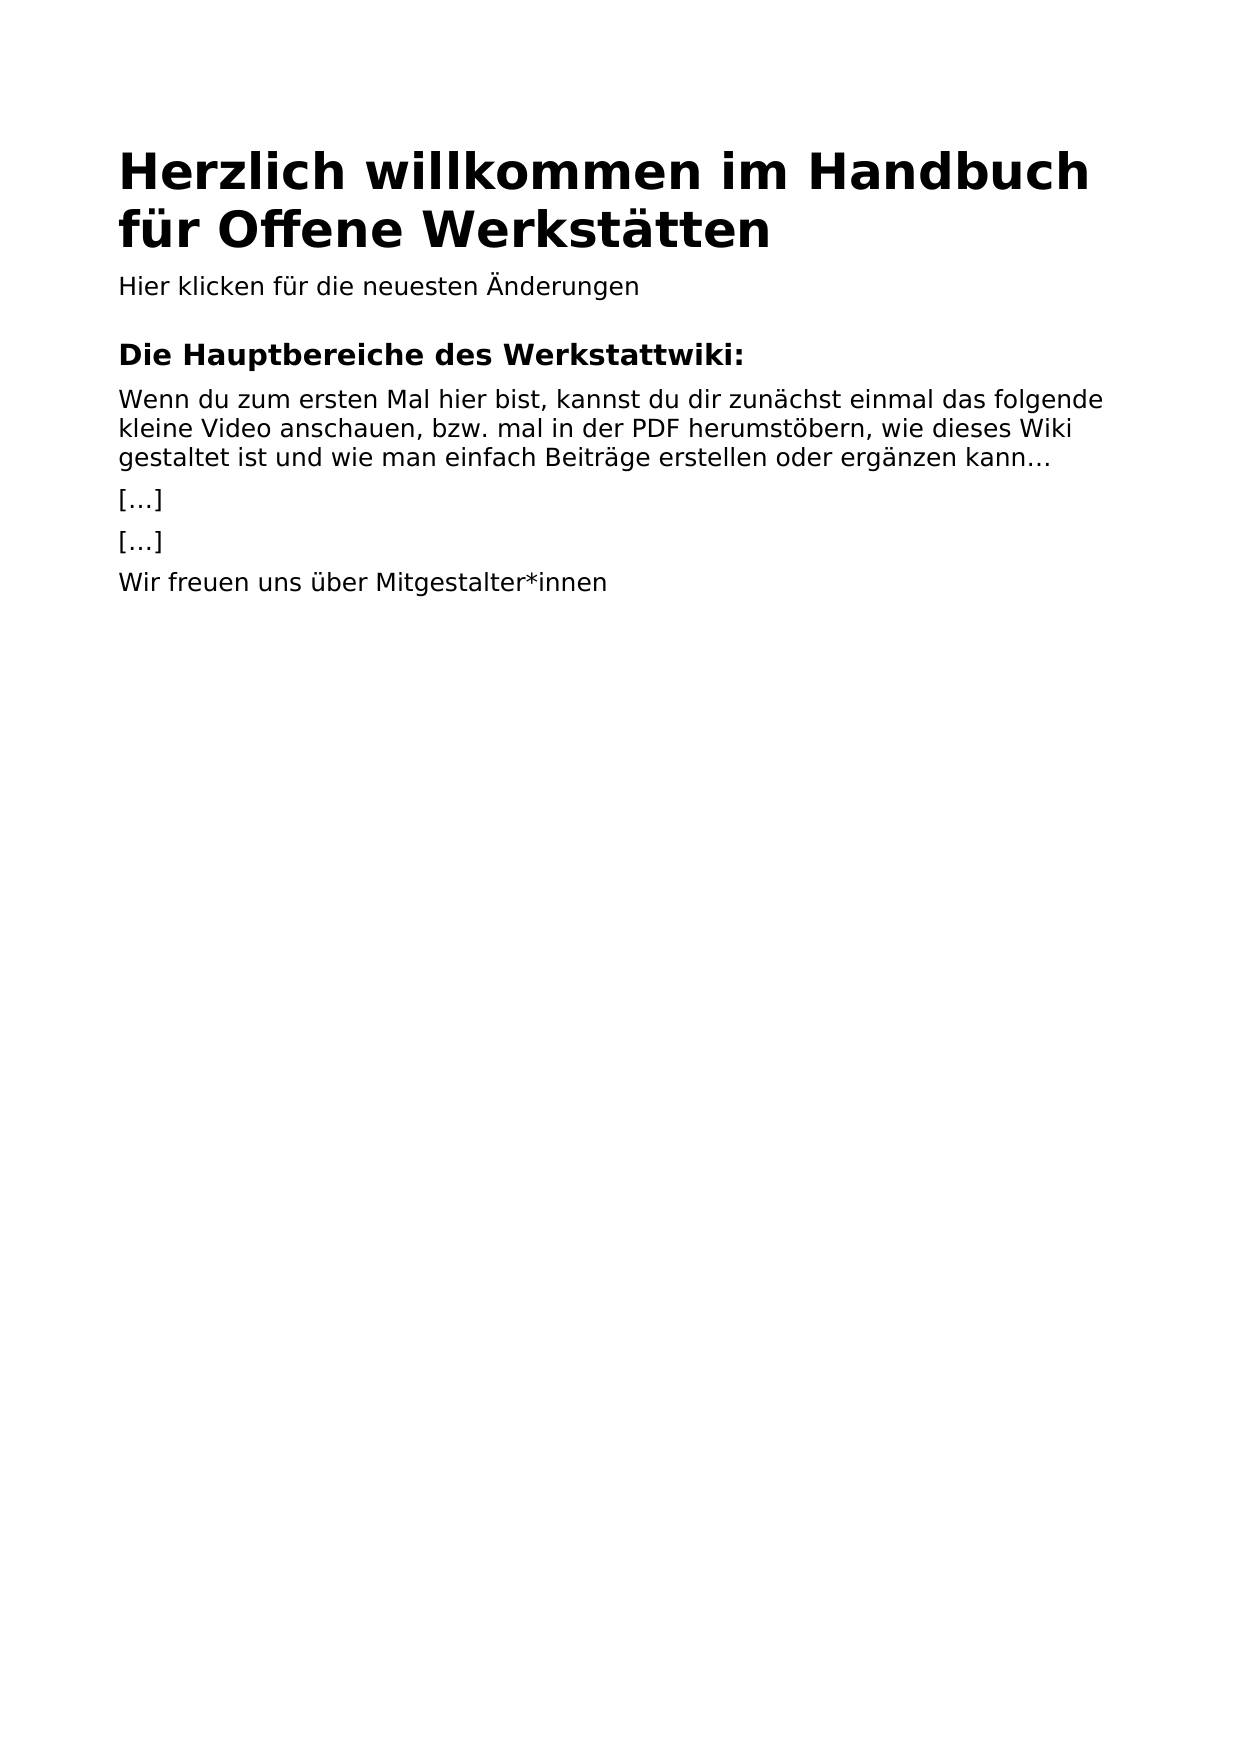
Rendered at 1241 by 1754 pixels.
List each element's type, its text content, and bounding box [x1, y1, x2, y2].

text Wir freuen uns über Mitgestalter*innen [118, 568, 1122, 598]
text Wenn du zum ersten Mal hier bist, kannst du dir zunächst einmal das folgende kleine Video anschauen, bzw. mal in der PDF herumstöbern, wie dieses Wiki gestaltet ist und wie man einfach Beiträge erstellen oder ergänzen kann… [118, 385, 1122, 473]
text […] [118, 485, 1122, 514]
text […] [118, 527, 1122, 556]
text Hier klicken für die neuesten Änderungen [118, 272, 1122, 301]
subtitle Die Hauptbereiche des Werkstattwiki: [118, 339, 1122, 373]
subtitle Herzlich willkommen im Handbuch für Offene Werkstätten [118, 143, 1122, 259]
